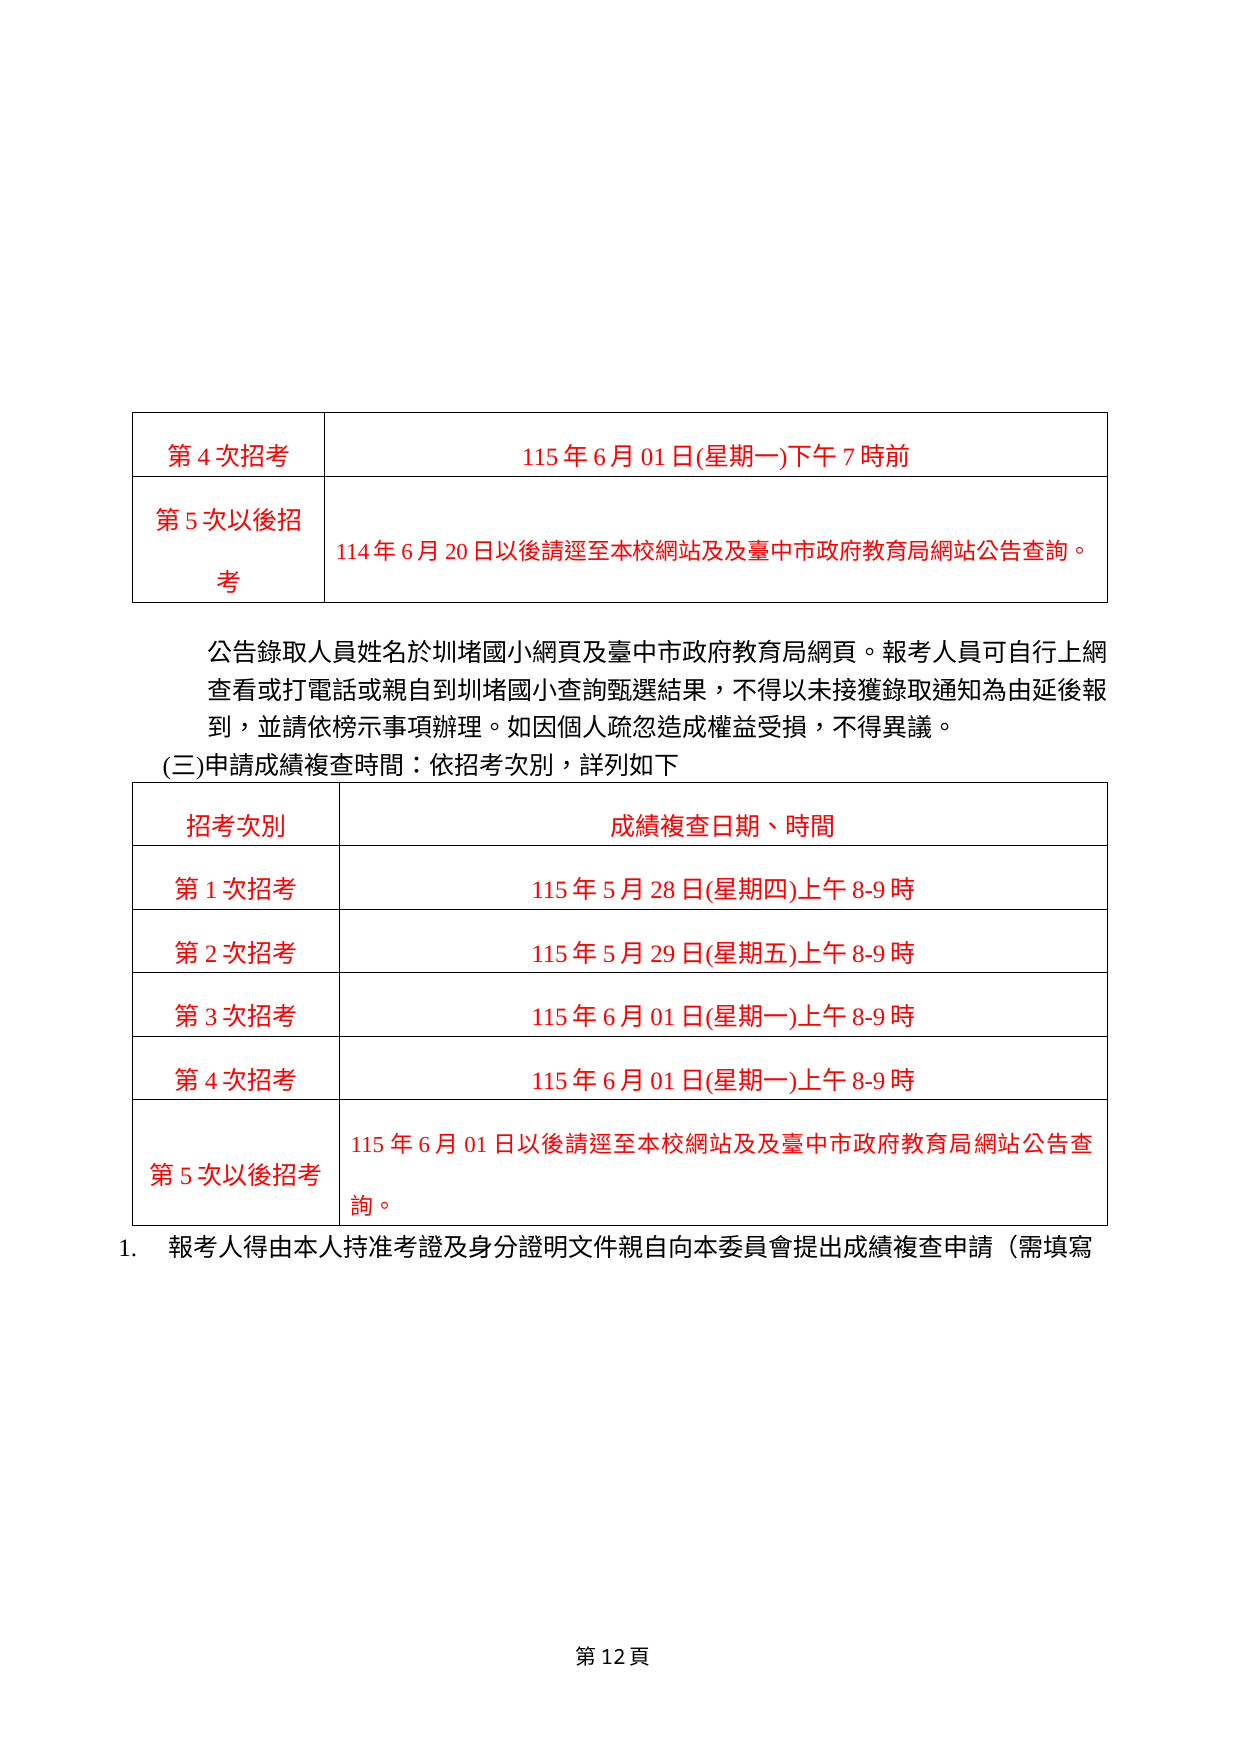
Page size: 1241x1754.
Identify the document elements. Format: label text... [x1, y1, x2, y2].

table_cell 114年6月20日以後請逕至本校網站及及臺中市政府教育局網站公告查詢。 [325, 477, 1107, 602]
table_cell 115年6月01日(星期一)上午8-9時 [340, 1037, 1107, 1099]
text 公告錄取人員姓名於圳堵國小網頁及臺中市政府教育局網頁。報考人員可自行上網查看或打電話或親自到圳堵國小查詢甄選結果，不得以未接獲錄取通知為由延後報到，並請依榜示事項辦理。如因個人疏忽造成權益受損，不得異議。 [207, 632, 1107, 744]
table_cell 第2次招考 [133, 910, 339, 972]
table_cell 115年6月01日(星期一)上午8-9時 [340, 973, 1107, 1036]
table_header 成績複查日期、時間 [340, 783, 1107, 845]
table_cell 第4次招考 [133, 1037, 339, 1099]
table_cell 第5次以後招考 [133, 1100, 339, 1225]
table_cell 115年6月01日(星期一)下午7時前 [325, 413, 1107, 476]
table_cell 第3次招考 [133, 973, 339, 1036]
table_cell 115年6月01日以後請逕至本校網站及及臺中市政府教育局網站公告查詢。 [340, 1100, 1107, 1225]
table_cell 第5次以後招考 [133, 477, 324, 602]
table_cell 第1次招考 [133, 846, 339, 909]
table_header 招考次別 [133, 783, 339, 845]
table_cell 115年5月29日(星期五)上午8-9時 [340, 910, 1107, 972]
text (三)申請成績複查時間：依招考次別，詳列如下 [162, 744, 1107, 782]
table_cell 115年5月28日(星期四)上午8-9時 [340, 846, 1107, 909]
list 報考人得由本人持准考證及身分證明文件親自向本委員會提出成績複查申請（需填寫 [118, 1226, 1107, 1264]
table_cell 第4次招考 [133, 413, 324, 476]
